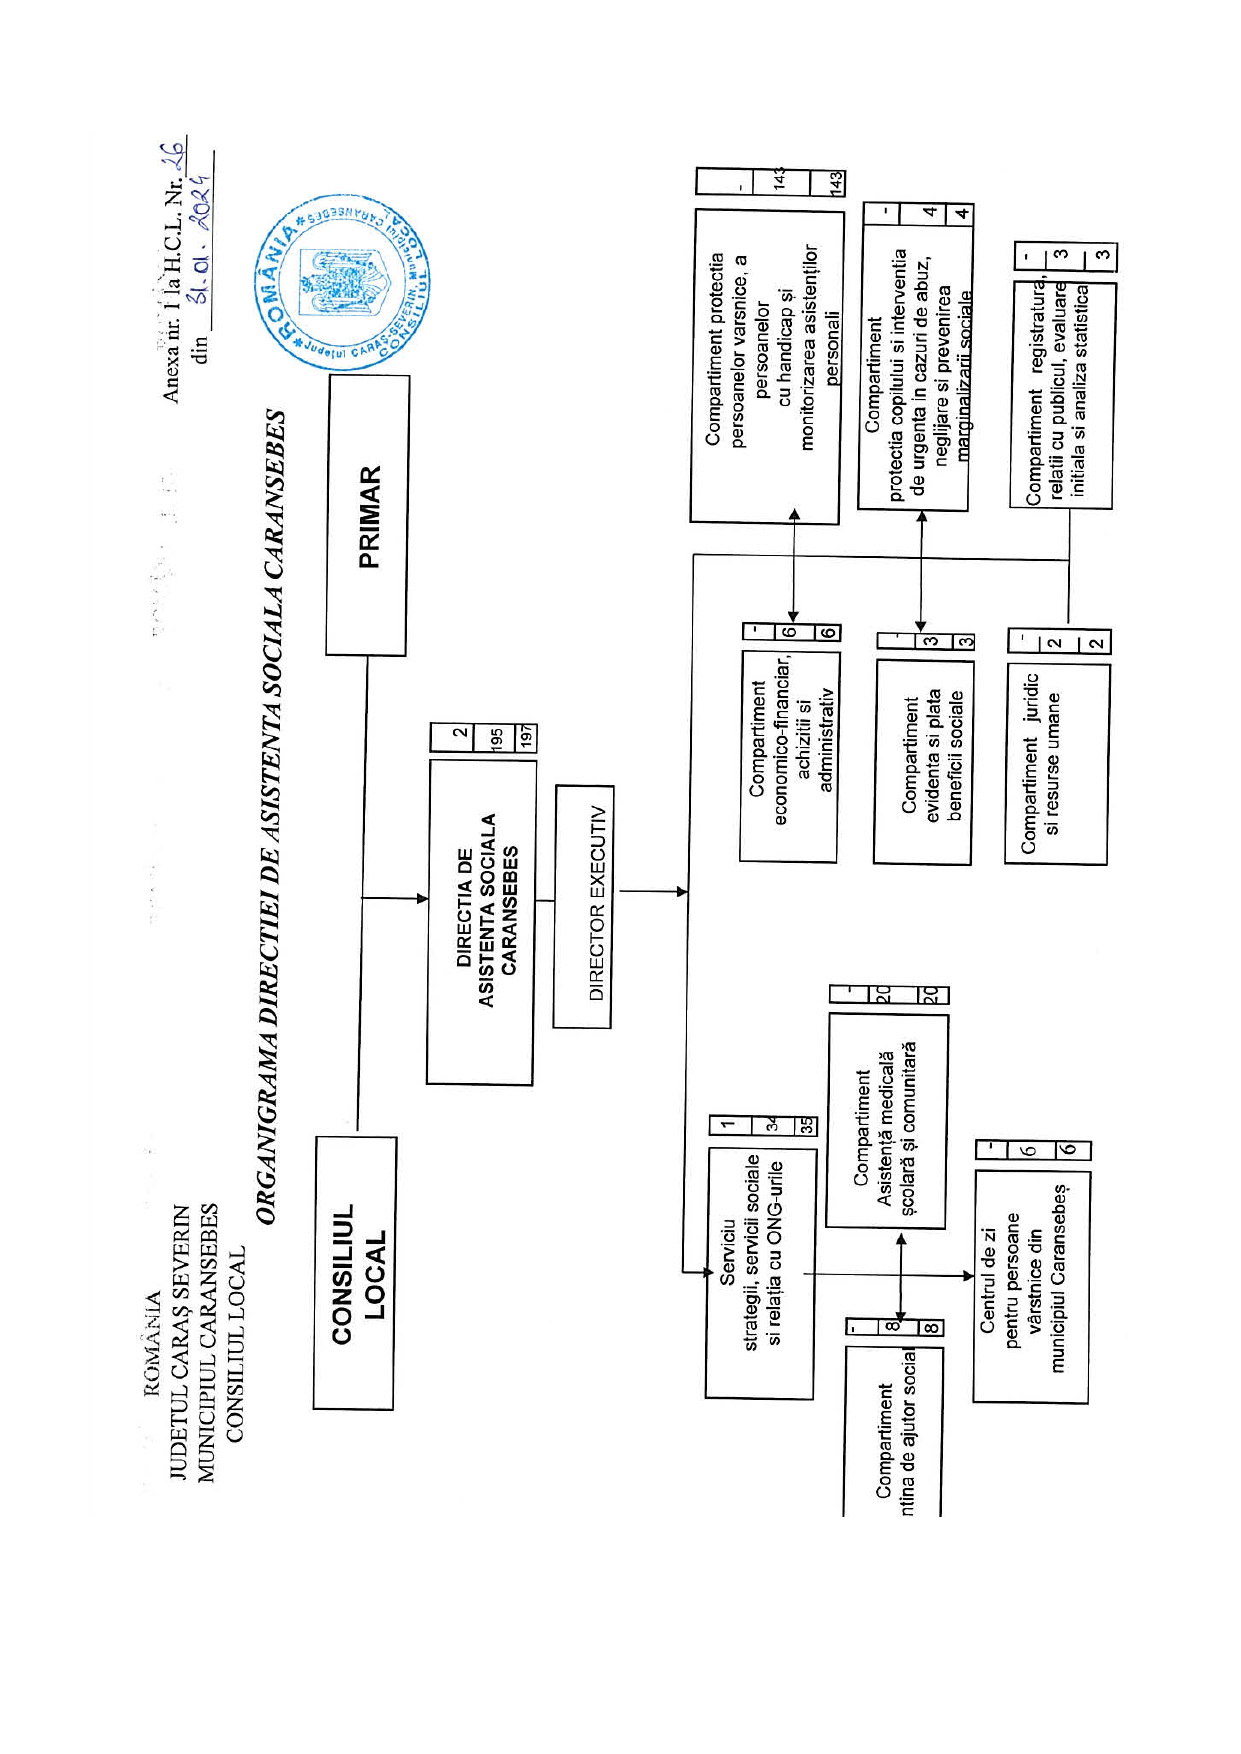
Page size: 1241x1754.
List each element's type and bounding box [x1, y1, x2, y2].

picture [74, 118, 1167, 1532]
